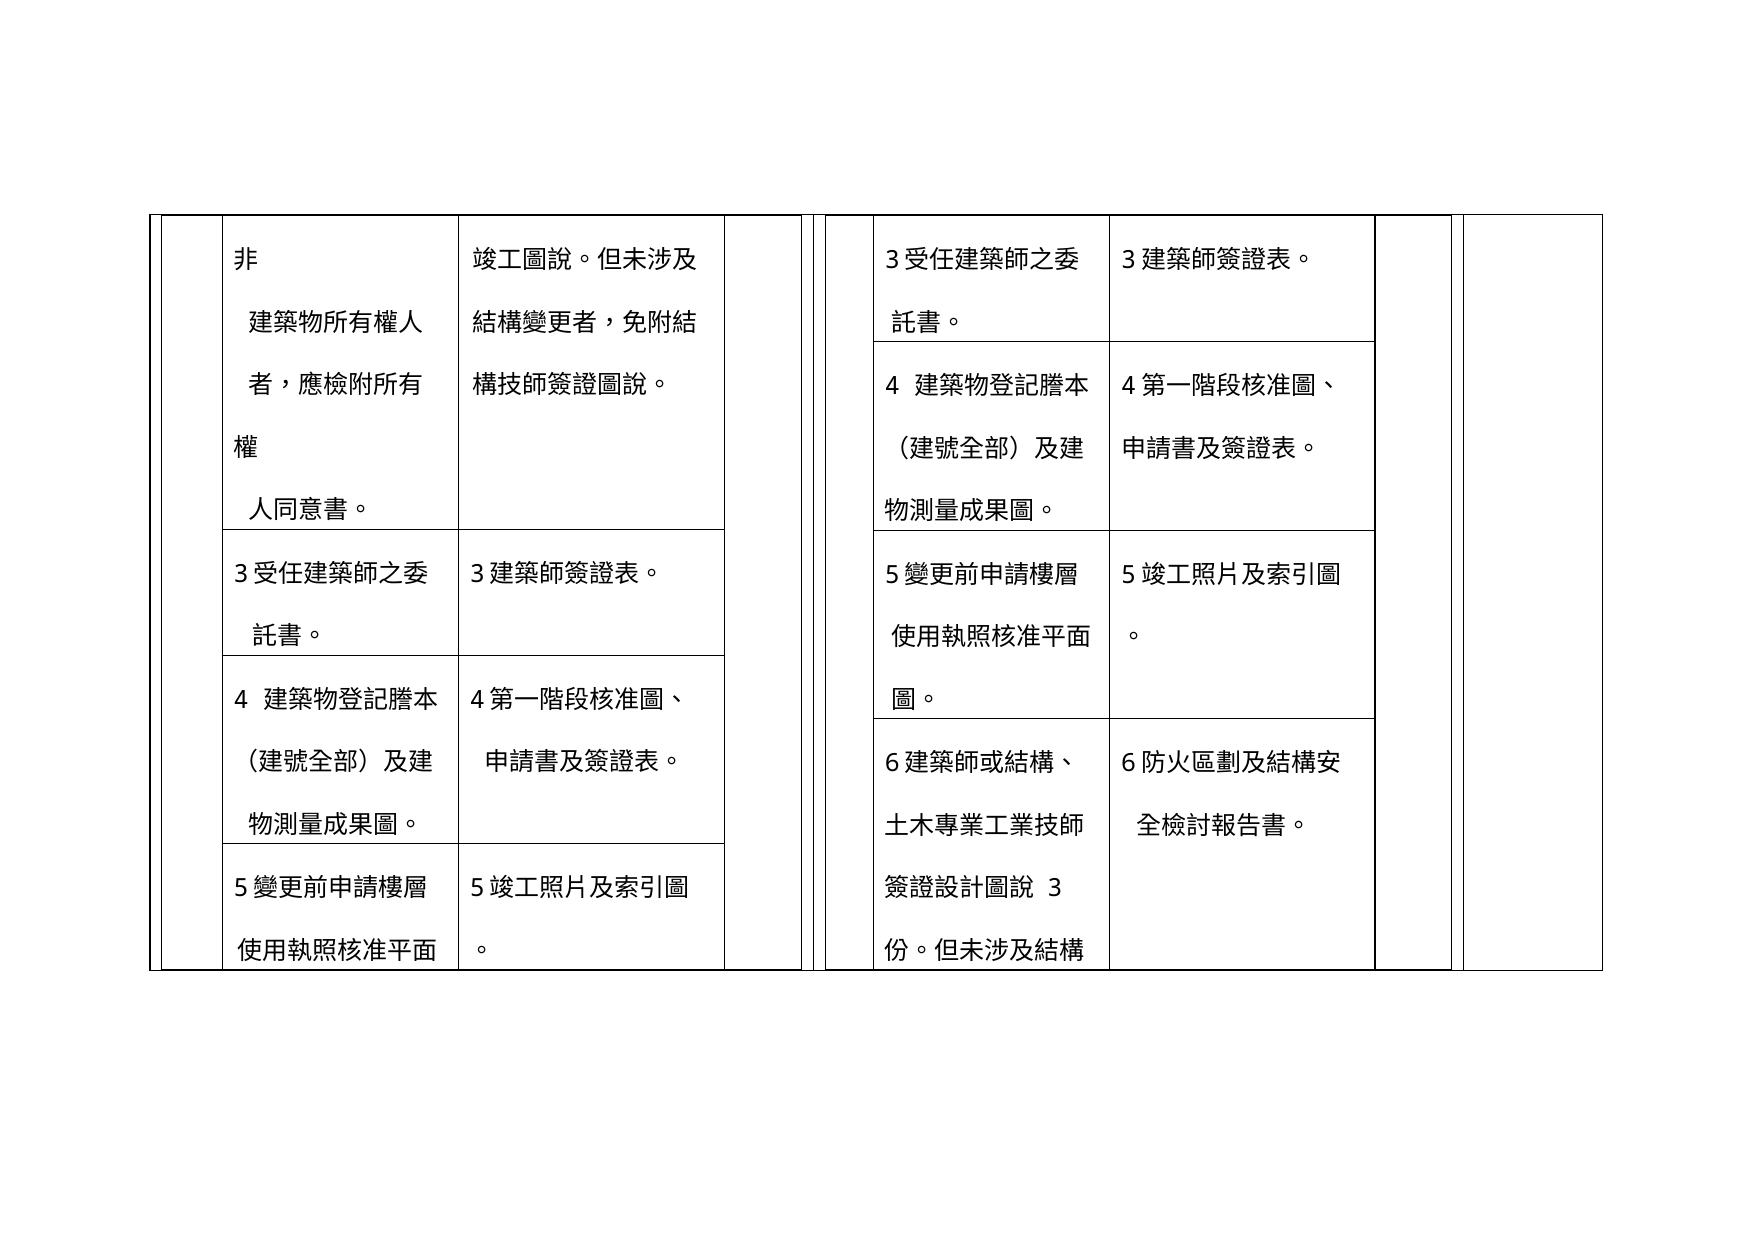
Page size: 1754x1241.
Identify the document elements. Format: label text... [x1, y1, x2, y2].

table_cell [1376, 216, 1451, 969]
table_cell 5變更前申請樓層使用執照核准平面 [223, 844, 458, 969]
table_cell [802, 215, 813, 970]
table_cell 竣工圖說。但未涉及結構變更者，免附結構技師簽證圖說。 [459, 216, 724, 528]
table_cell 非 建築物所有權人 者，應檢附所有權 人同意書。 [223, 216, 458, 528]
table_cell 4第一階段核准圖、 申請書及簽證表。 [459, 656, 724, 843]
table_cell [1464, 215, 1602, 970]
table_cell 5竣工照片及索引圖 。 [1110, 531, 1374, 718]
table_cell [826, 216, 873, 969]
table_cell 4 建築物登記謄本（建號全部）及建 物測量成果圖。 [223, 656, 458, 843]
table_cell 3受任建築師之委託書。 [874, 216, 1109, 341]
table_cell 3建築師簽證表。 [459, 530, 724, 654]
table_cell 5竣工照片及索引圖 。 [459, 844, 724, 969]
table_cell 6防火區劃及結構安 全檢討報告書。 [1110, 719, 1374, 969]
table_cell 3受任建築師之委託書。 [223, 530, 458, 654]
table_cell [725, 216, 801, 969]
table_cell [814, 215, 825, 970]
table_cell 3建築師簽證表。 [1110, 216, 1374, 341]
table_cell [1452, 215, 1463, 970]
table_cell 5變更前申請樓層使用執照核准平面圖。 [874, 531, 1109, 718]
table_cell 6建築師或結構、土木專業工業技師簽證設計圖說 3份。但未涉及結構 [874, 719, 1109, 969]
table_cell 4第一階段核准圖、申請書及簽證表。 [1110, 342, 1374, 529]
table_cell 4 建築物登記謄本（建號全部）及建物測量成果圖。 [874, 342, 1109, 529]
table_cell [162, 216, 222, 969]
table_cell [151, 215, 161, 970]
